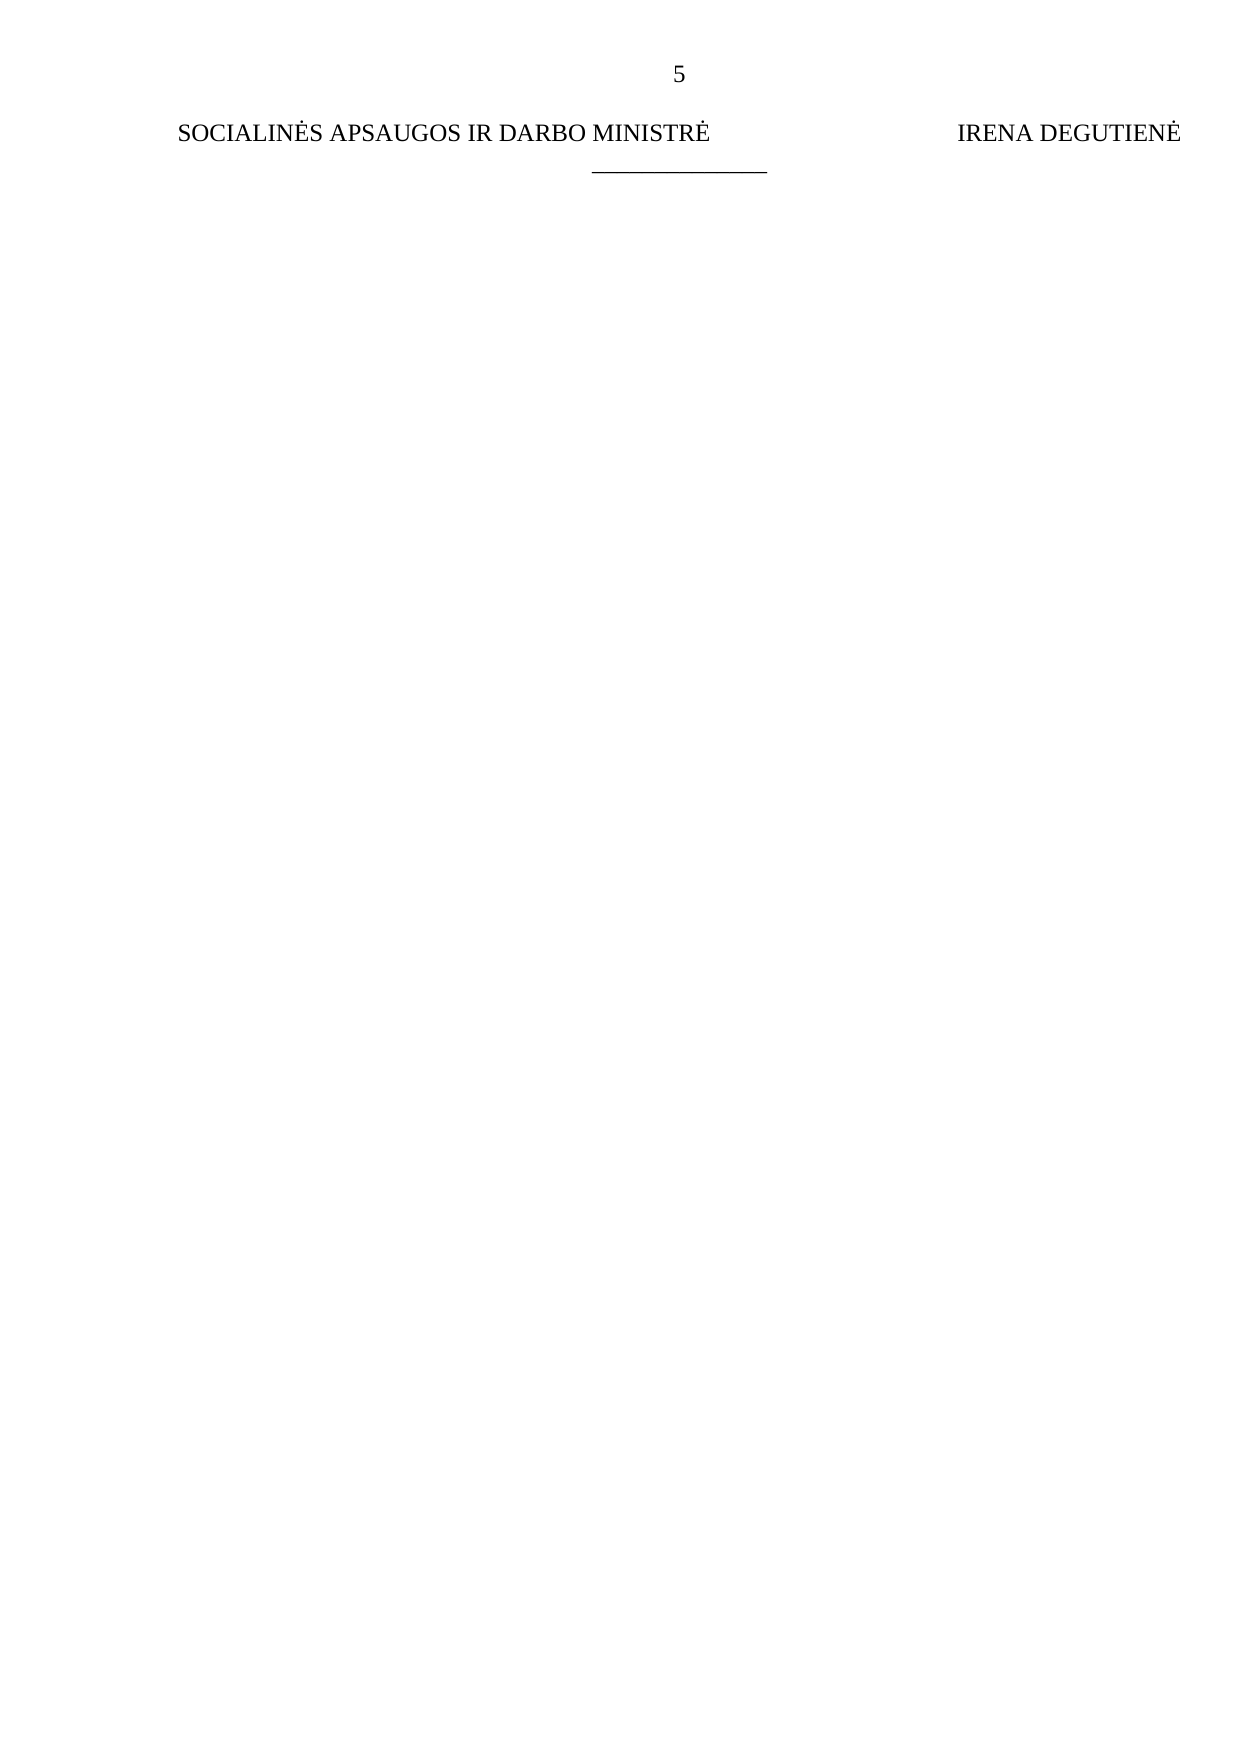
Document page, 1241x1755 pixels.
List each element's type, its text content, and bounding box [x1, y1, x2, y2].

text ______________ [177, 147, 1181, 176]
text SOCIALINĖS APSAUGOS IR DARBO MINISTRĖ IRENA DEGUTIENĖ [177, 118, 1181, 147]
